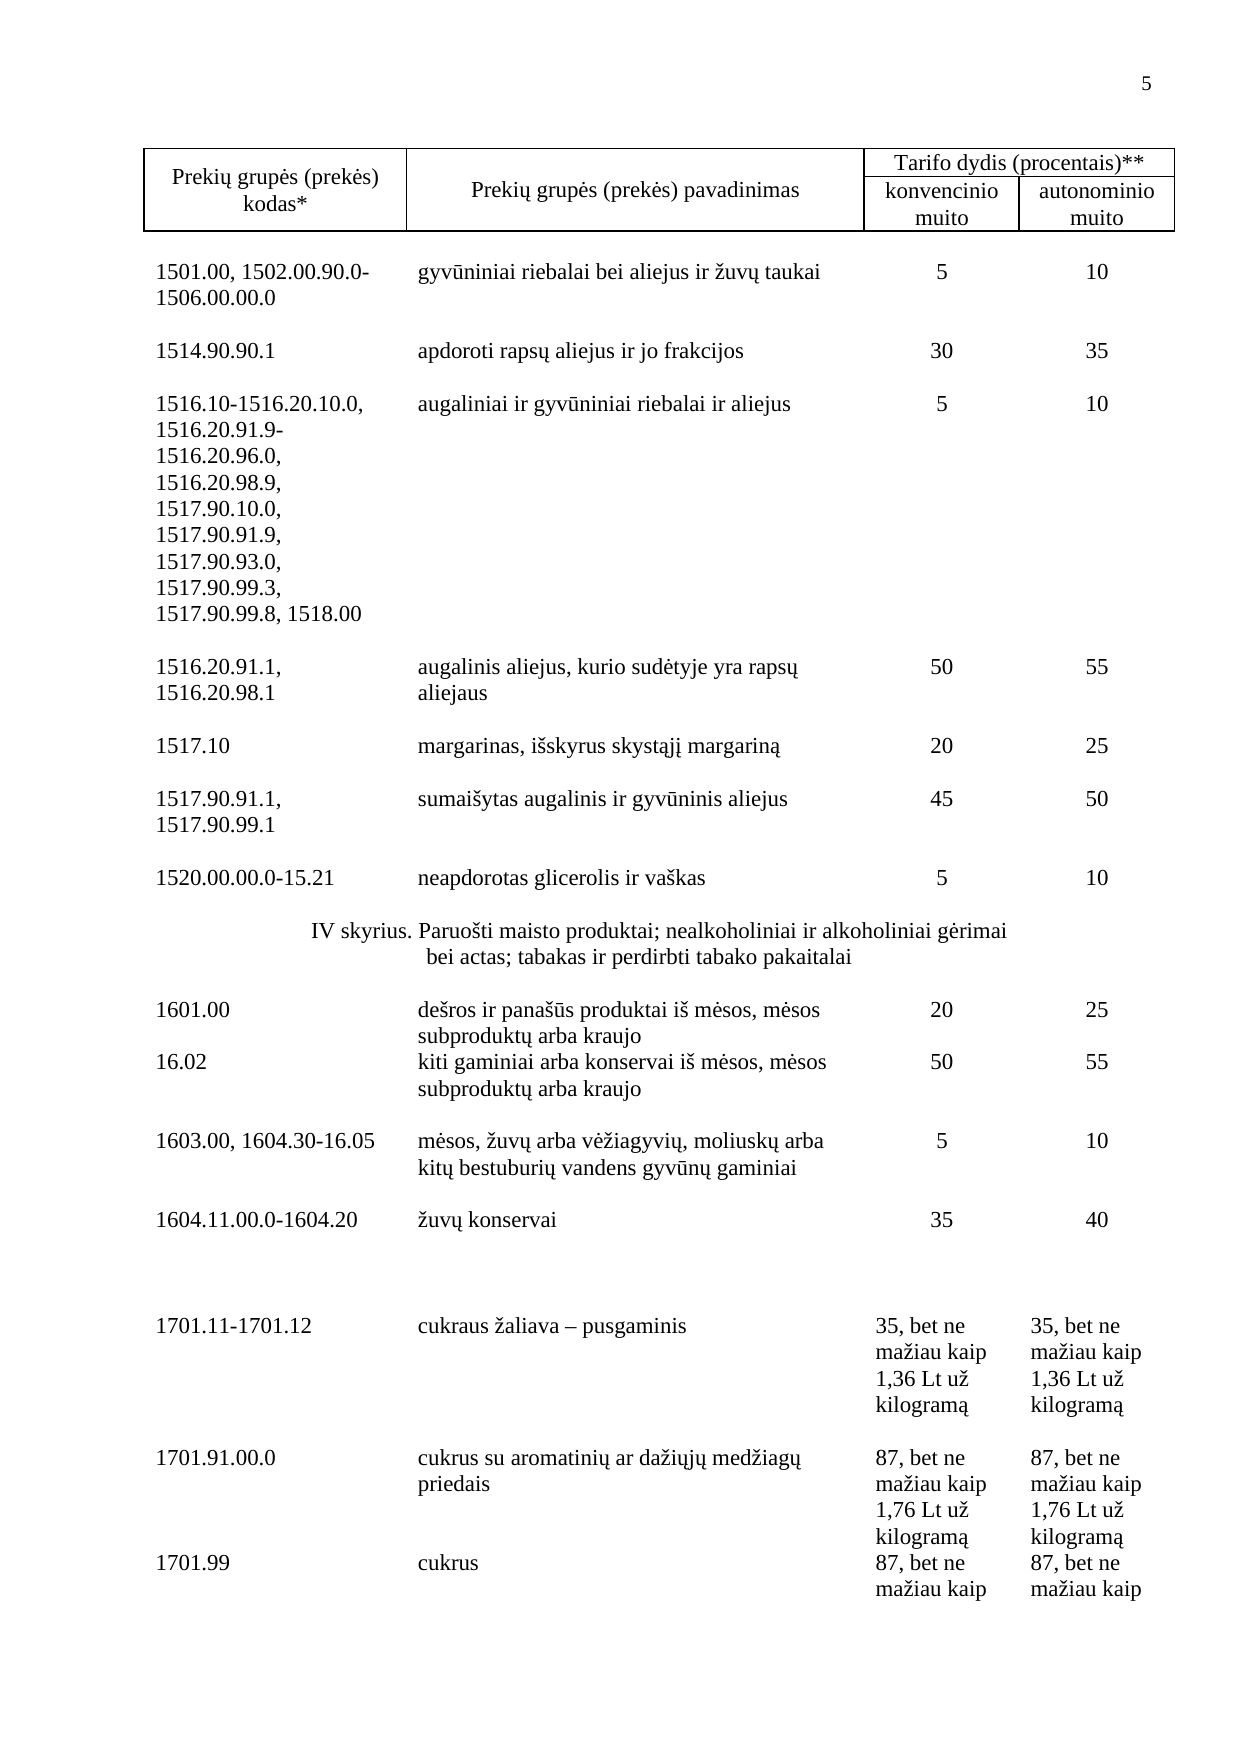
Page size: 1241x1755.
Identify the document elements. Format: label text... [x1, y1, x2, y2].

table_header Prekių grupės (prekės) kodas* [145, 149, 406, 230]
table_cell 1601.00 [144, 996, 406, 1048]
table_cell augaliniai ir gyvūniniai riebalai ir aliejus [406, 390, 864, 653]
table_cell 1701.99 [144, 1549, 406, 1602]
table_cell 35, bet ne mažiau kaip 1,36 Lt už kilogramą [1019, 1312, 1174, 1444]
table_cell 1516.10-1516.20.10.0, 1516.20.91.9-1516.20.96.0, 1516.20.98.9, 1517.90.10.0, 1517.90.91.9, 1517.90.93.0, 1517.90.99.3, 1517.90.99.8, 1518.00 [144, 390, 406, 653]
table_cell 87, bet ne mažiau kaip 1,76 Lt už kilogramą [864, 1444, 1019, 1549]
table_cell 10 [1019, 864, 1174, 917]
table_cell 10 [1019, 258, 1174, 337]
table_cell 40 [1019, 1207, 1174, 1312]
table_cell [406, 969, 864, 996]
table_cell 55 [1019, 1049, 1174, 1127]
table_cell 50 [864, 653, 1019, 732]
table_cell 35 [864, 1207, 1019, 1312]
table_cell 87, bet ne mažiau kaip [864, 1549, 1019, 1602]
table_header Tarifo dydis (procentais)** [865, 149, 1174, 176]
table_cell 35, bet ne mažiau kaip 1,36 Lt už kilogramą [864, 1312, 1019, 1444]
table_cell 5 [864, 390, 1019, 653]
table_cell 1501.00, 1502.00.90.0- 1506.00.00.0 [144, 258, 406, 337]
table_cell 1701.11-1701.12 [144, 1312, 406, 1444]
table_cell sumaišytas augalinis ir gyvūninis aliejus [406, 785, 864, 864]
table_cell apdoroti rapsų aliejus ir jo frakcijos [406, 337, 864, 389]
table_cell [864, 969, 1019, 996]
table_cell autonominio muito [1020, 177, 1174, 230]
table_cell 25 [1019, 732, 1174, 785]
table_cell cukrus su aromatinių ar dažiųjų medžiagų priedais [406, 1444, 864, 1549]
table_cell [864, 232, 1019, 258]
table_cell 35 [1019, 337, 1174, 389]
table_cell 87, bet ne mažiau kaip [1019, 1549, 1174, 1602]
table_cell 87, bet ne mažiau kaip 1,76 Lt už kilogramą [1019, 1444, 1174, 1549]
table_cell 1514.90.90.1 [144, 337, 406, 389]
table_cell [144, 232, 406, 258]
table_cell 1603.00, 1604.30-16.05 [144, 1128, 406, 1207]
table_cell neapdorotas glicerolis ir vaškas [406, 864, 864, 917]
table_cell 1517.10 [144, 732, 406, 785]
table_cell 45 [864, 785, 1019, 864]
table_cell cukraus žaliava – pusgaminis [406, 1312, 864, 1444]
table_cell žuvų konservai [406, 1207, 864, 1312]
table_cell 10 [1019, 390, 1174, 653]
table_cell 1517.90.91.1, 1517.90.99.1 [144, 785, 406, 864]
table_cell [144, 969, 406, 996]
table_header Prekių grupės (prekės) pavadinimas [407, 149, 863, 230]
table_cell [1019, 969, 1174, 996]
table_cell dešros ir panašūs produktai iš mėsos, mėsos subproduktų arba kraujo [406, 996, 864, 1048]
table_cell 5 [864, 864, 1019, 917]
table_cell 50 [1019, 785, 1174, 864]
table_cell 1520.00.00.0-15.21 [144, 864, 406, 917]
table_cell mėsos, žuvų arba vėžiagyvių, moliuskų arba kitų bestuburių vandens gyvūnų gaminiai [406, 1128, 864, 1207]
table_cell 50 [864, 1049, 1019, 1127]
table_cell 1701.91.00.0 [144, 1444, 406, 1549]
table_cell IV skyrius. Paruošti maisto produktai; nealkoholiniai ir alkoholiniai gėrimai bei actas; tabakas ir perdirbti tabako pakaitalai [144, 917, 1174, 969]
table_cell 20 [864, 732, 1019, 785]
table_cell 30 [864, 337, 1019, 389]
table_cell 1516.20.91.1, 1516.20.98.1 [144, 653, 406, 732]
table_cell augalinis aliejus, kurio sudėtyje yra rapsų aliejaus [406, 653, 864, 732]
table_cell 16.02 [144, 1049, 406, 1127]
table_cell margarinas, išskyrus skystąjį margariną [406, 732, 864, 785]
table_cell [406, 232, 864, 258]
table_cell konvencinio muito [865, 177, 1018, 230]
table_cell 10 [1019, 1128, 1174, 1207]
table_cell 25 [1019, 996, 1174, 1048]
table_cell 20 [864, 996, 1019, 1048]
table_cell 55 [1019, 653, 1174, 732]
table_cell [1019, 232, 1174, 258]
table_cell gyvūniniai riebalai bei aliejus ir žuvų taukai [406, 258, 864, 337]
table_cell kiti gaminiai arba konservai iš mėsos, mėsos subproduktų arba kraujo [406, 1049, 864, 1127]
table_cell cukrus [406, 1549, 864, 1602]
table_cell 1604.11.00.0-1604.20 [144, 1207, 406, 1312]
table_cell 5 [864, 258, 1019, 337]
table_cell 5 [864, 1128, 1019, 1207]
